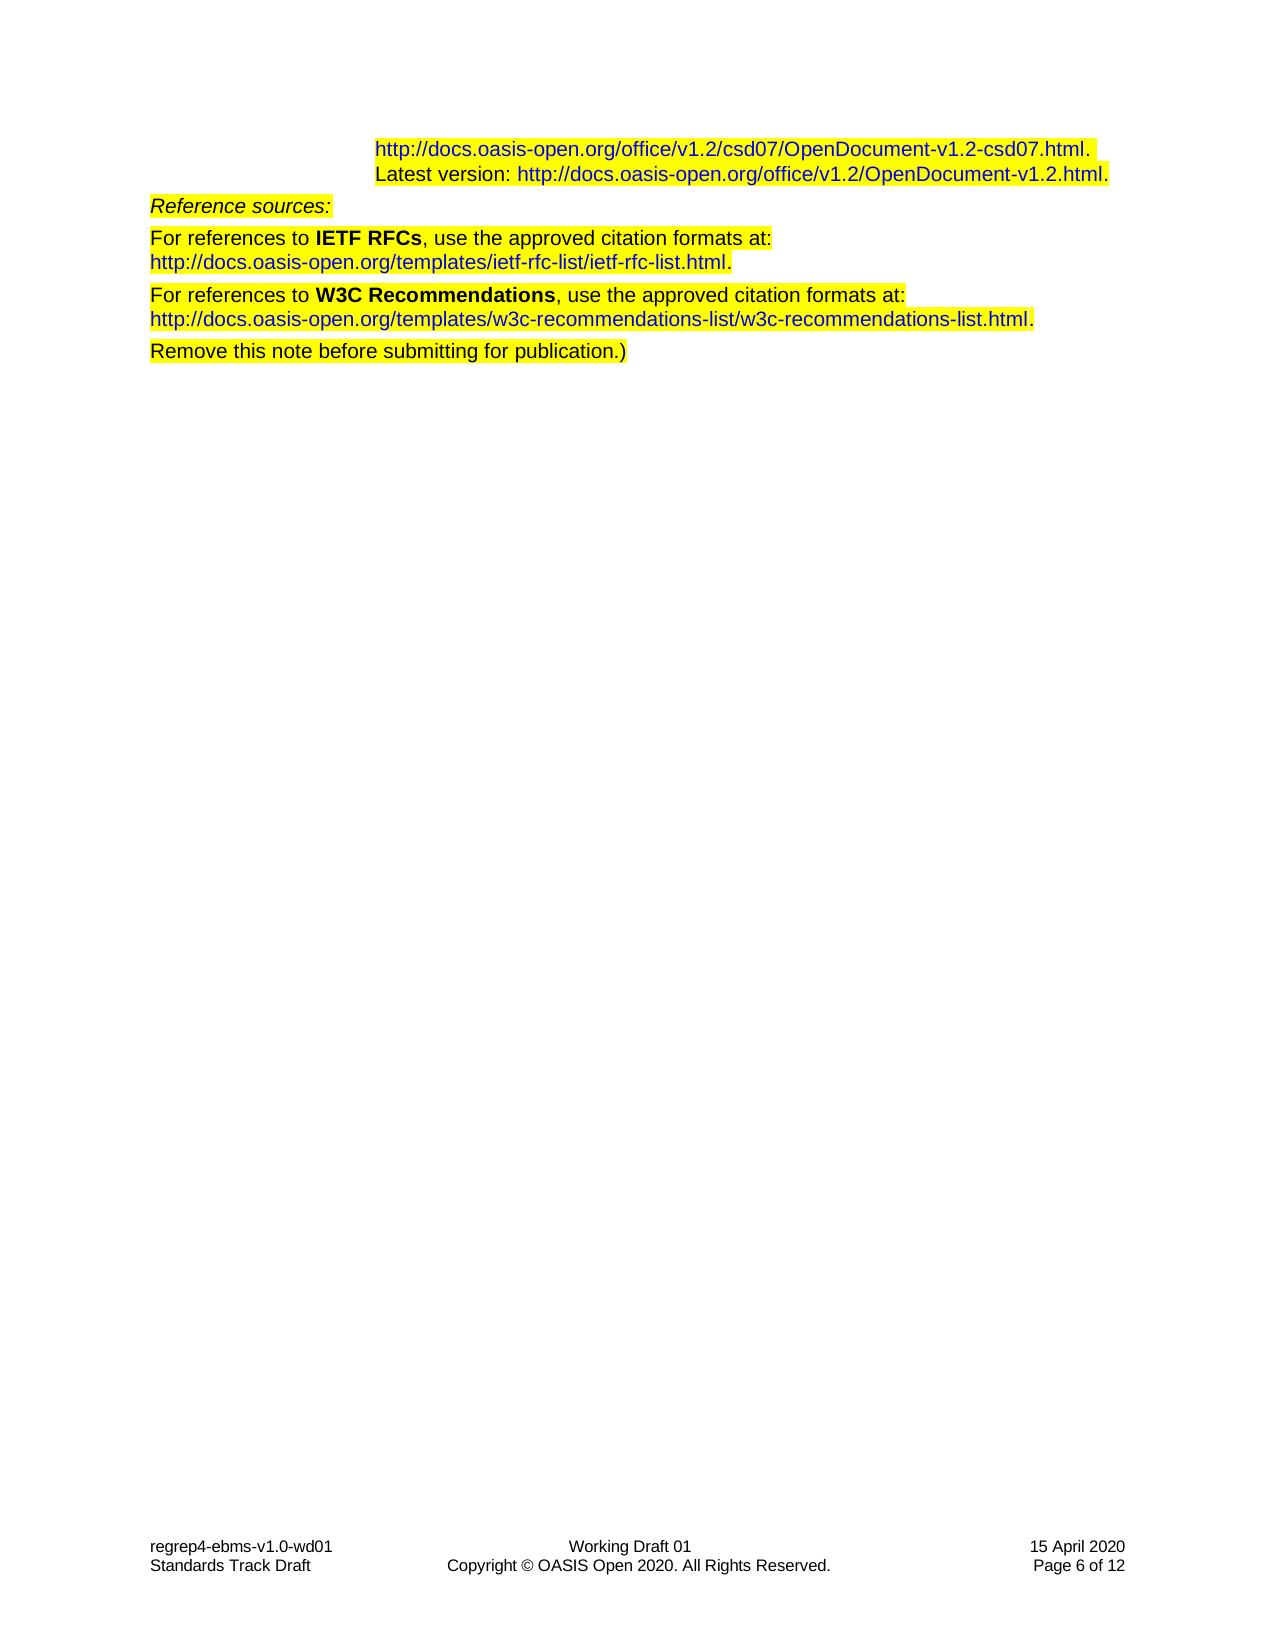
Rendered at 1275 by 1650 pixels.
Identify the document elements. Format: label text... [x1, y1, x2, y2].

text Remove this note before submitting for publication.) [150, 339, 1125, 363]
text For references to IETF RFCs, use the approved citation formats at: http://docs.oasis-open.org/templates/ietf-rfc-list/ietf-rfc-list.html. [150, 226, 1125, 274]
text http://docs.oasis-open.org/office/v1.2/csd07/OpenDocument-v1.2-csd07.html. Latest version: http://docs.oasis-open.org/office/v1.2/OpenDocument-v1.2.html. [187, 137, 1125, 186]
text For references to W3C Recommendations, use the approved citation formats at: http://docs.oasis-open.org/templates/w3c-recommendations-list/w3c-recommendations-list.html. [150, 283, 1125, 331]
text Reference sources: [150, 194, 1125, 218]
